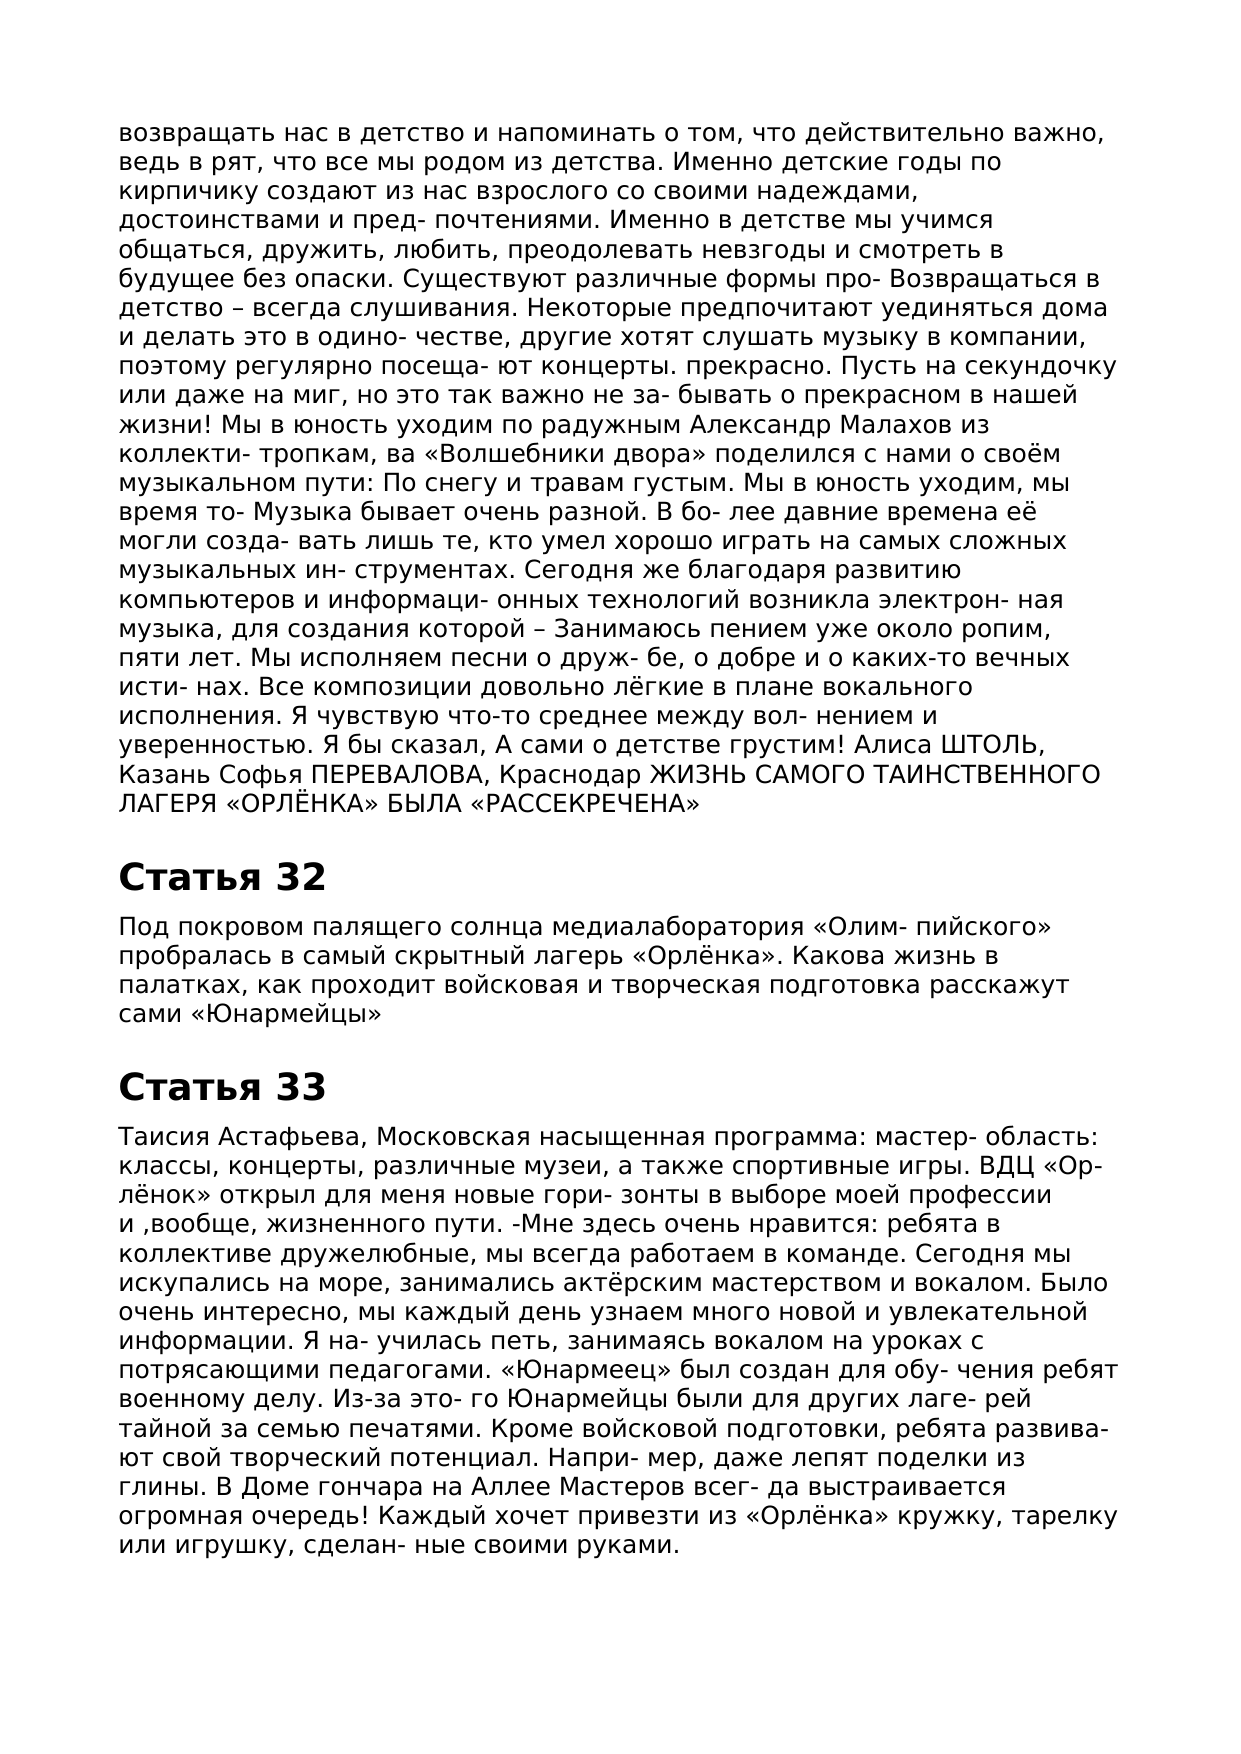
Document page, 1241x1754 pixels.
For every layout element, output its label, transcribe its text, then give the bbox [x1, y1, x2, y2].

subtitle Статья 33 [118, 1066, 1122, 1109]
text Таисия Астафьева, Московская насыщенная программа: мастер- область: классы, концерты, различные музеи, а также спортивные игры. ВДЦ «Ор- лёнок» открыл для меня новые гори- зонты в выборе моей профессии и ,вообще, жизненного пути. -Мне здесь очень нравится: ребята в коллективе дружелюбные, мы всегда работаем в команде. Сегодня мы искупались на море, занимались актёрским мастерством и вокалом. Было очень интересно, мы каждый день узнаем много новой и увлекательной информации. Я на- училась петь, занимаясь вокалом на уроках с потрясающими педагогами. «Юнармеец» был создан для обу- чения ребят военному делу. Из-за это- го Юнармейцы были для других лаге- рей тайной за семью печатями. Кроме войсковой подготовки, ребята развива- ют свой творческий потенциал. Напри- мер, даже лепят поделки из глины. В Доме гончара на Аллее Мастеров всег- да выстраивается огромная очередь! Каждый хочет привезти из «Орлёнка» кружку, тарелку или игрушку, сделан- ные своими руками. [118, 1122, 1122, 1559]
text Под покровом палящего солнца медиалаборатория «Олим- пийского» пробралась в самый скрытный лагерь «Орлёнка». Какова жизнь в палатках, как проходит войсковая и творческая подготовка расскажут сами «Юнармейцы» [118, 912, 1122, 1028]
text возвращать нас в детство и напоминать о том, что действительно важно, ведь в рят, что все мы родом из детства. Именно детские годы по кирпичику создают из нас взрослого со своими надеждами, достоинствами и пред- почтениями. Именно в детстве мы учимся общаться, дружить, любить, преодолевать невзгоды и смотреть в будущее без опаски. Существуют различные формы про- Возвращаться в детство – всегда слушивания. Некоторые предпочитают уединяться дома и делать это в одино- честве, другие хотят слушать музыку в компании, поэтому регулярно посеща- ют концерты. прекрасно. Пусть на секундочку или даже на миг, но это так важно не за- бывать о прекрасном в нашей жизни! Мы в юность уходим по радужным Александр Малахов из коллекти- тропкам, ва «Волшебники двора» поделился с нами о своём музыкальном пути: По снегу и травам густым. Мы в юность уходим, мы время то- Музыка бывает очень разной. В бо- лее давние времена её могли созда- вать лишь те, кто умел хорошо играть на самых сложных музыкальных ин- струментах. Сегодня же благодаря развитию компьютеров и информаци- онных технологий возникла электрон- ная музыка, для создания которой – Занимаюсь пением уже около ропим, пяти лет. Мы исполняем песни о друж- бе, о добре и о каких-то вечных исти- нах. Все композиции довольно лёгкие в плане вокального исполнения. Я чувствую что-то среднее между вол- нением и уверенностью. Я бы сказал, А сами о детстве грустим! Алиса ШТОЛЬ, Казань Софья ПЕРЕВАЛОВА, Краснодар ЖИЗНЬ САМОГО ТАИНСТВЕННОГО ЛАГЕРЯ «ОРЛЁНКА» БЫЛА «РАССЕКРЕЧЕНА» [118, 118, 1122, 818]
subtitle Статья 32 [118, 856, 1122, 899]
